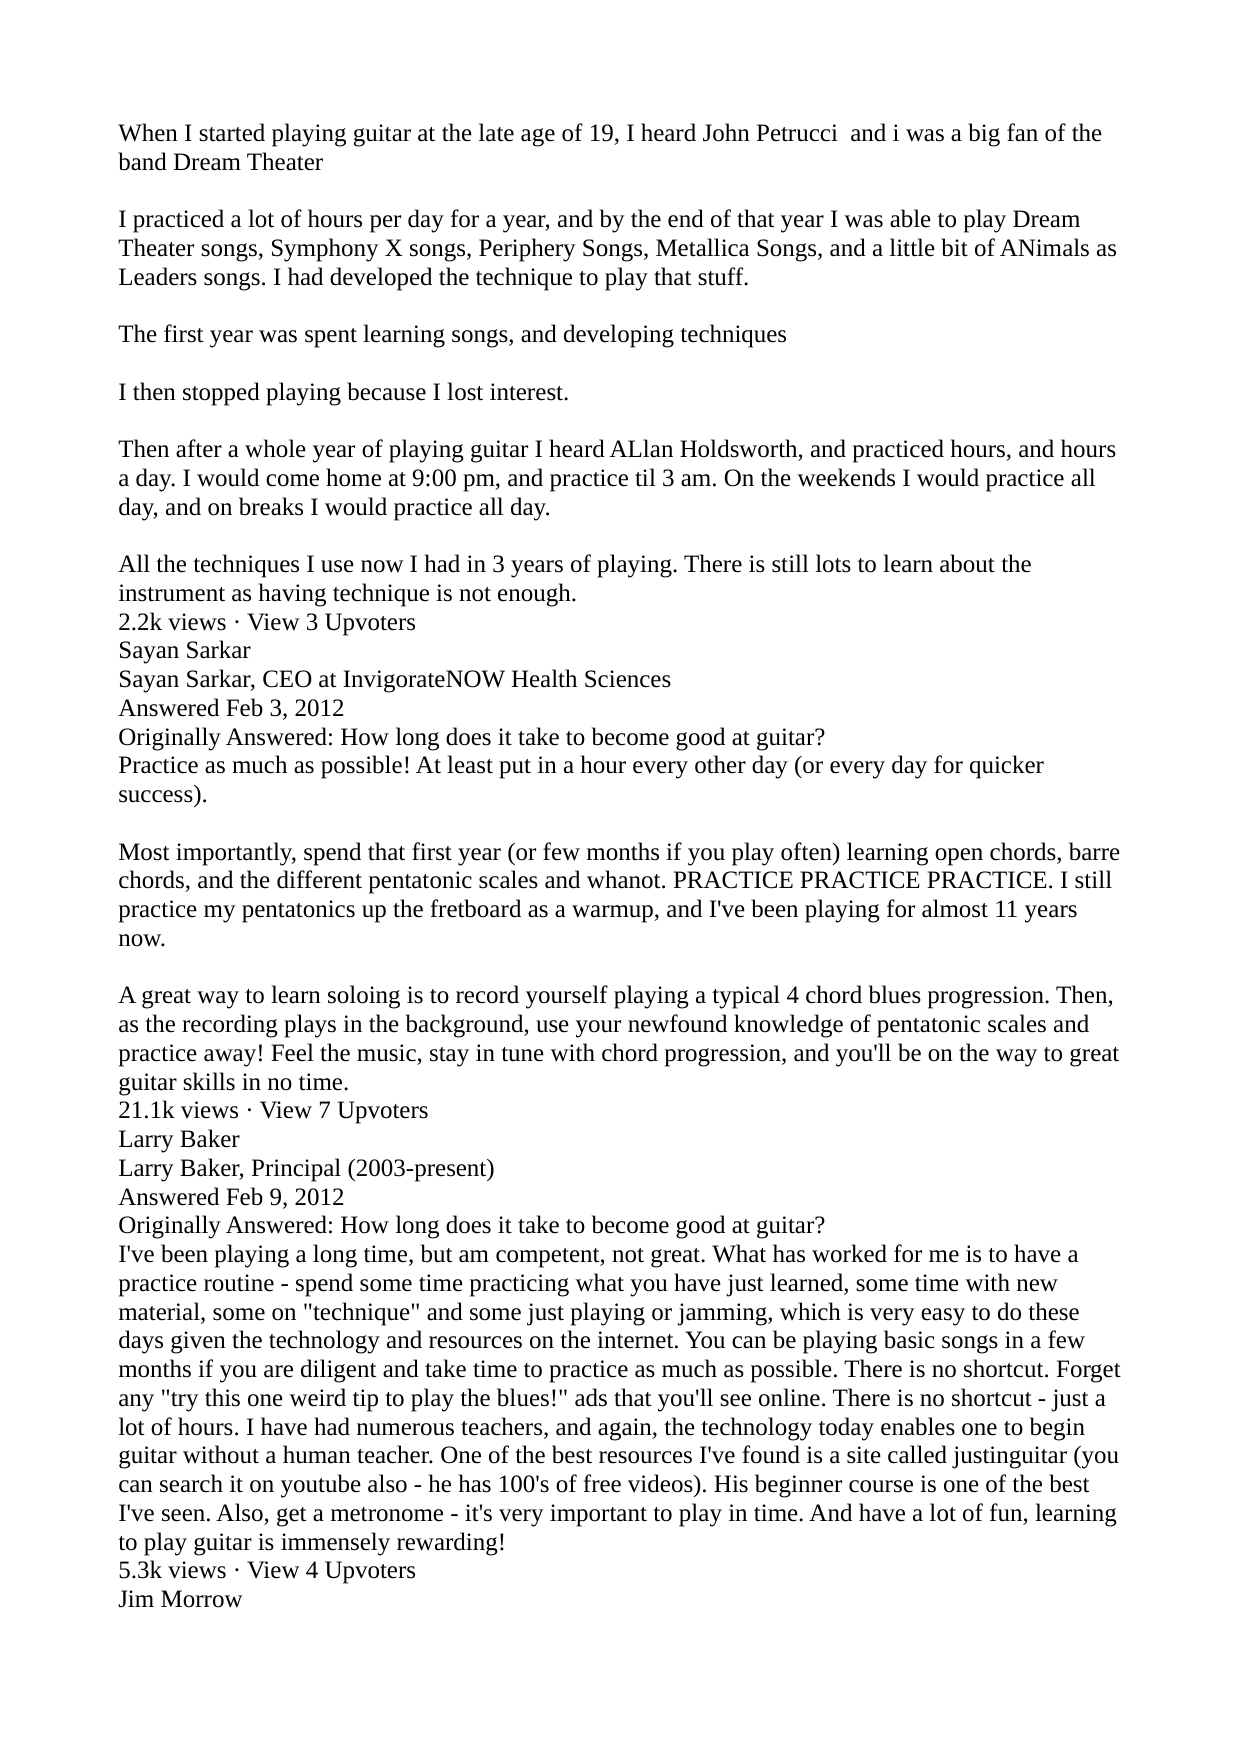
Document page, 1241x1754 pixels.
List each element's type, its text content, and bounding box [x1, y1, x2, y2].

text I then stopped playing because I lost interest. [118, 377, 1122, 406]
text Sayan Sarkar, CEO at InvigorateNOW Health Sciences [118, 664, 1122, 693]
text Originally Answered: How long does it take to become good at guitar? [118, 1211, 1122, 1239]
text Larry Baker [118, 1124, 1122, 1153]
text I practiced a lot of hours per day for a year, and by the end of that year I was able to play Dream Theater songs, Symphony X songs, Periphery Songs, Metallica Songs, and a little bit of ANimals as Leaders songs. I had developed the technique to play that stuff. [118, 204, 1122, 291]
text 21.1k views · View 7 Upvoters [118, 1096, 1122, 1124]
text When I started playing guitar at the late age of 19, I heard John Petrucci and i was a big fan of the band Dream Theater [118, 118, 1122, 176]
text Practice as much as possible! At least put in a hour every other day (or every day for quicker success). [118, 751, 1122, 808]
text A great way to learn soloing is to record yourself playing a typical 4 chord blues progression. Then, as the recording plays in the background, use your newfound knowledge of pentatonic scales and practice away! Feel the music, stay in tune with chord progression, and you'll be on the way to great guitar skills in no time. [118, 981, 1122, 1096]
text Answered Feb 9, 2012 [118, 1182, 1122, 1211]
text Originally Answered: How long does it take to become good at guitar? [118, 722, 1122, 751]
text All the techniques I use now I had in 3 years of playing. There is still lots to learn about the instrument as having technique is not enough. [118, 549, 1122, 607]
text 2.2k views · View 3 Upvoters [118, 607, 1122, 636]
text Answered Feb 3, 2012 [118, 693, 1122, 722]
text I've been playing a long time, but am competent, not great. What has worked for me is to have a practice routine - spend some time practicing what you have just learned, some time with new material, some on "technique" and some just playing or jamming, which is very easy to do these days given the technology and resources on the internet. You can be playing basic songs in a few months if you are diligent and take time to practice as much as possible. There is no shortcut. Forget any "try this one weird tip to play the blues!" ads that you'll see online. There is no shortcut - just a lot of hours. I have had numerous teachers, and again, the technology today enables one to begin guitar without a human teacher. One of the best resources I've found is a site called justinguitar (you can search it on youtube also - he has 100's of free videos). His beginner course is one of the best I've seen. Also, get a metronome - it's very important to play in time. And have a lot of fun, learning to play guitar is immensely rewarding! [118, 1239, 1122, 1556]
text Sayan Sarkar [118, 636, 1122, 664]
text 5.3k views · View 4 Upvoters [118, 1556, 1122, 1584]
text Larry Baker, Principal (2003-present) [118, 1153, 1122, 1182]
text The first year was spent learning songs, and developing techniques [118, 319, 1122, 348]
text Jim Morrow [118, 1584, 1122, 1613]
text Then after a whole year of playing guitar I heard ALlan Holdsworth, and practiced hours, and hours a day. I would come home at 9:00 pm, and practice til 3 am. On the weekends I would practice all day, and on breaks I would practice all day. [118, 434, 1122, 521]
text Most importantly, spend that first year (or few months if you play often) learning open chords, barre chords, and the different pentatonic scales and whanot. PRACTICE PRACTICE PRACTICE. I still practice my pentatonics up the fretboard as a warmup, and I've been playing for almost 11 years now. [118, 837, 1122, 952]
